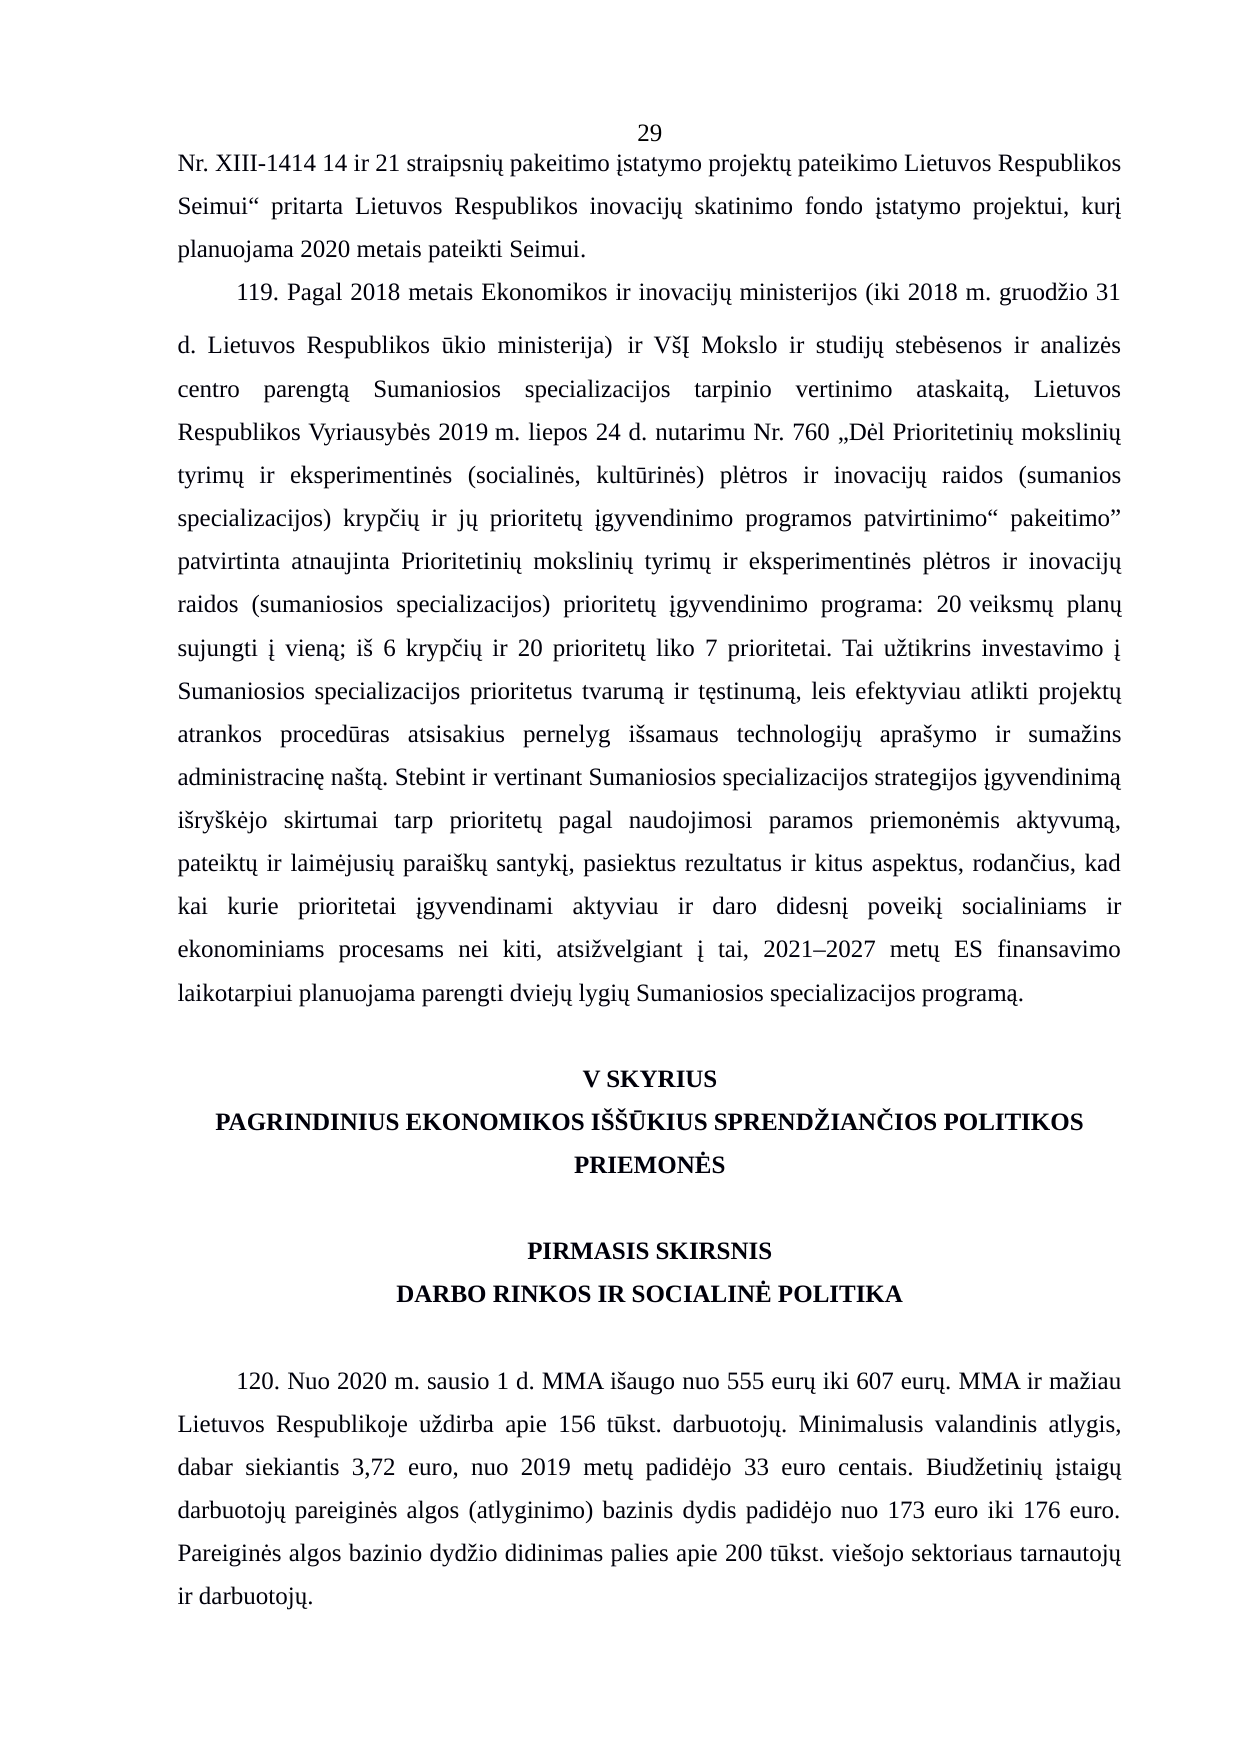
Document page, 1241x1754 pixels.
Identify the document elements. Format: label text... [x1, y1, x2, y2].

text 119. Pagal 2018 metais Ekonomikos ir inovacijų ministerijos (iki 2018 m. gruodžio 31 d. Lietuvos Respublikos ūkio ministerija) ir VšĮ Mokslo ir studijų stebėsenos ir analizės centro parengtą Sumaniosios specializacijos tarpinio vertinimo ataskaitą, Lietuvos Respublikos Vyriausybės 2019 m. liepos 24 d. nutarimu Nr. 760 „Dėl Prioritetinių mokslinių tyrimų ir eksperimentinės (socialinės, kultūrinės) plėtros ir inovacijų raidos (sumanios specializacijos) krypčių ir jų prioritetų įgyvendinimo programos patvirtinimo“ pakeitimo” patvirtinta atnaujinta Prioritetinių mokslinių tyrimų ir eksperimentinės plėtros ir inovacijų raidos (sumaniosios specializacijos) prioritetų įgyvendinimo programa: 20 veiksmų planų sujungti į vieną; iš 6 krypčių ir 20 prioritetų liko 7 prioritetai. Tai užtikrins investavimo į Sumaniosios specializacijos prioritetus tvarumą ir tęstinumą, leis efektyviau atlikti projektų atrankos procedūras atsisakius pernelyg išsamaus technologijų aprašymo ir sumažins administracinę naštą. Stebint ir vertinant Sumaniosios specializacijos strategijos įgyvendinimą išryškėjo skirtumai tarp prioritetų pagal naudojimosi paramos priemonėmis aktyvumą, pateiktų ir laimėjusių paraiškų santykį, pasiektus rezultatus ir kitus aspektus, rodančius, kad kai kurie prioritetai įgyvendinami aktyviau ir daro didesnį poveikį socialiniams ir ekonominiams procesams nei kiti, atsižvelgiant į tai, 2021–2027 metų ES finansavimo laikotarpiui planuojama parengti dviejų lygių Sumaniosios specializacijos programą. [177, 277, 1122, 1006]
text 120. Nuo 2020 m. sausio 1 d. MMA išaugo nuo 555 eurų iki 607 eurų. MMA ir mažiau Lietuvos Respublikoje uždirba apie 156 tūkst. darbuotojų. Minimalusis valandinis atlygis, dabar siekiantis 3,72 euro, nuo 2019 metų padidėjo 33 euro centais. Biudžetinių įstaigų darbuotojų pareiginės algos (atlyginimo) bazinis dydis padidėjo nuo 173 euro iki 176 euro. Pareiginės algos bazinio dydžio didinimas palies apie 200 tūkst. viešojo sektoriaus tarnautojų ir darbuotojų. [177, 1366, 1122, 1610]
text PAGRINDINIUS EKONOMIKOS IŠŠŪKIUS SPRENDŽIANČIOS POLITIKOS PRIEMONĖS [177, 1107, 1122, 1179]
text DARBO RINKOS IR SOCIALINĖ POLITIKA [177, 1279, 1122, 1308]
text V SKYRIUS [177, 1064, 1122, 1093]
text PIRMASIS SKIRSNIS [177, 1236, 1122, 1265]
text Nr. XIII-1414 14 ir 21 straipsnių pakeitimo įstatymo projektų pateikimo Lietuvos Respublikos Seimui“ pritarta Lietuvos Respublikos inovacijų skatinimo fondo įstatymo projektui, kurį planuojama 2020 metais pateikti Seimui. [177, 148, 1122, 263]
